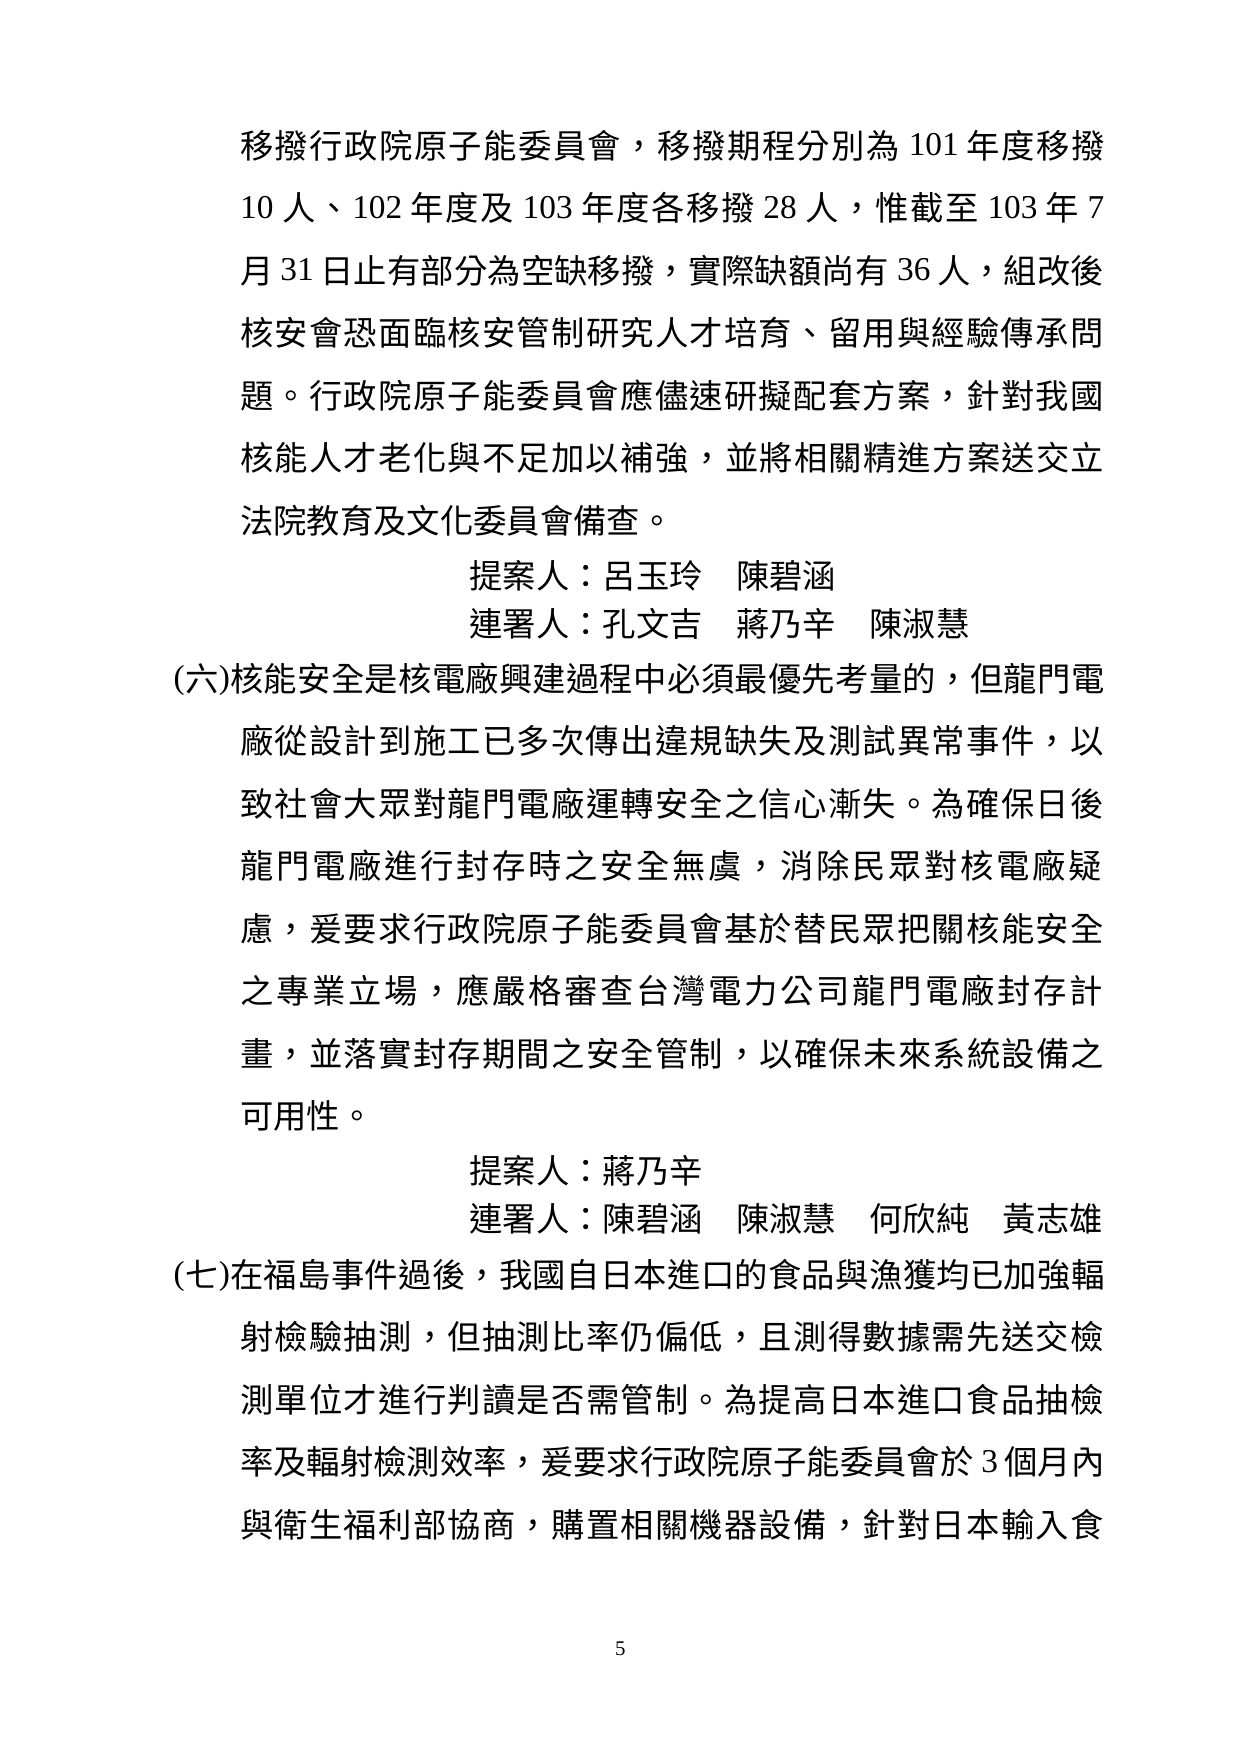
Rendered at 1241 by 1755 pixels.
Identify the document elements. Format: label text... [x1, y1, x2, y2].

text (六)核能安全是核電廠興建過程中必須最優先考量的，但龍門電廠從設計到施工已多次傳出違規缺失及測試異常事件，以致社會大眾對龍門電廠運轉安全之信心漸失。為確保日後龍門電廠進行封存時之安全無虞，消除民眾對核電廠疑慮，爰要求行政院原子能委員會基於替民眾把關核能安全之專業立場，應嚴格審查台灣電力公司龍門電廠封存計畫，並落實封存期間之安全管制，以確保未來系統設備之可用性。 [173, 646, 1104, 1146]
text 連署人：陳碧涵 陳淑慧 何欣純 黃志雄 [136, 1193, 1104, 1241]
text 提案人：呂玉玲 陳碧涵 [136, 550, 1104, 598]
text 提案人：蔣乃辛 [136, 1146, 1104, 1193]
text (七)在福島事件過後，我國自日本進口的食品與漁獲均已加強輻射檢驗抽測，但抽測比率仍偏低，且測得數據需先送交檢測單位才進行判讀是否需管制。為提高日本進口食品抽檢率及輻射檢測效率，爰要求行政院原子能委員會於3個月內與衛生福利部協商，購置相關機器設備，針對日本輸入食 [173, 1241, 1104, 1554]
text 移撥行政院原子能委員會，移撥期程分別為101年度移撥10人、102年度及103年度各移撥28人，惟截至103年7月31日止有部分為空缺移撥，實際缺額尚有36人，組改後核安會恐面臨核安管制研究人才培育、留用與經驗傳承問題。行政院原子能委員會應儘速研擬配套方案，針對我國核能人才老化與不足加以補強，並將相關精進方案送交立法院教育及文化委員會備查。 [173, 112, 1104, 550]
text 連署人：孔文吉 蔣乃辛 陳淑慧 [136, 598, 1104, 646]
